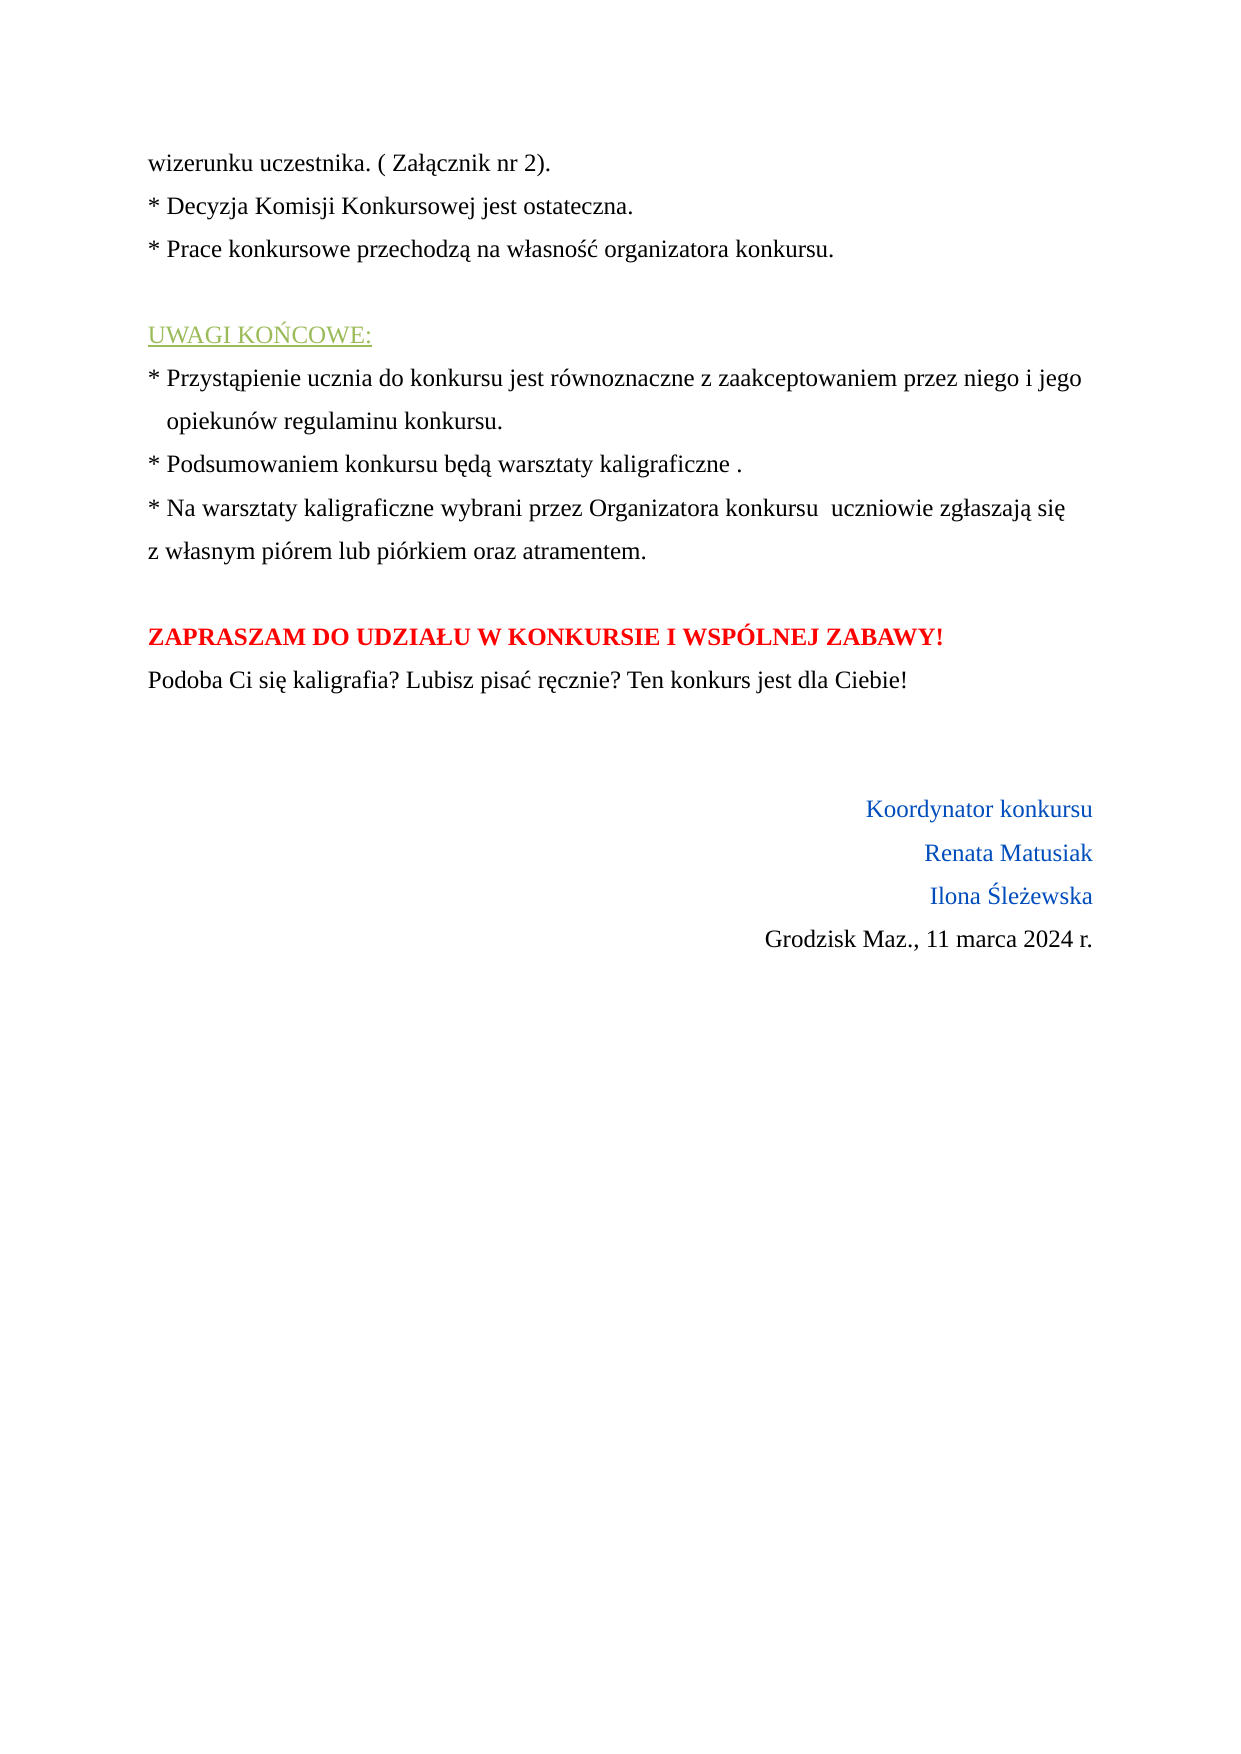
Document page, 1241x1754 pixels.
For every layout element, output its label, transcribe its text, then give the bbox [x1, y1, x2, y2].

text Podoba Ci się kaligrafia? Lubisz pisać ręcznie? Ten konkurs jest dla Ciebie! [148, 665, 1093, 694]
text Renata Matusiak [148, 838, 1093, 866]
text opiekunów regulaminu konkursu. [148, 406, 1093, 435]
text * Przystąpienie ucznia do konkursu jest równoznaczne z zaakceptowaniem przez niego i jego [148, 363, 1093, 392]
text Grodzisk Maz., 11 marca 2024 r. [148, 924, 1093, 953]
text * Podsumowaniem konkursu będą warsztaty kaligraficzne . [148, 449, 1093, 478]
text UWAGI KOŃCOWE: [148, 320, 1093, 349]
text Ilona Śleżewska [148, 881, 1093, 909]
text Koordynator konkursu [148, 794, 1093, 823]
text * Na warsztaty kaligraficzne wybrani przez Organizatora konkursu uczniowie zgłaszają się z własnym piórem lub piórkiem oraz atramentem. [148, 493, 1093, 564]
text ZAPRASZAM DO UDZIAŁU W KONKURSIE I WSPÓLNEJ ZABAWY! [148, 622, 1093, 651]
text * Decyzja Komisji Konkursowej jest ostateczna. [148, 191, 1093, 219]
text wizerunku uczestnika. ( Załącznik nr 2). [148, 148, 1093, 176]
text * Prace konkursowe przechodzą na własność organizatora konkursu. [148, 234, 1093, 263]
